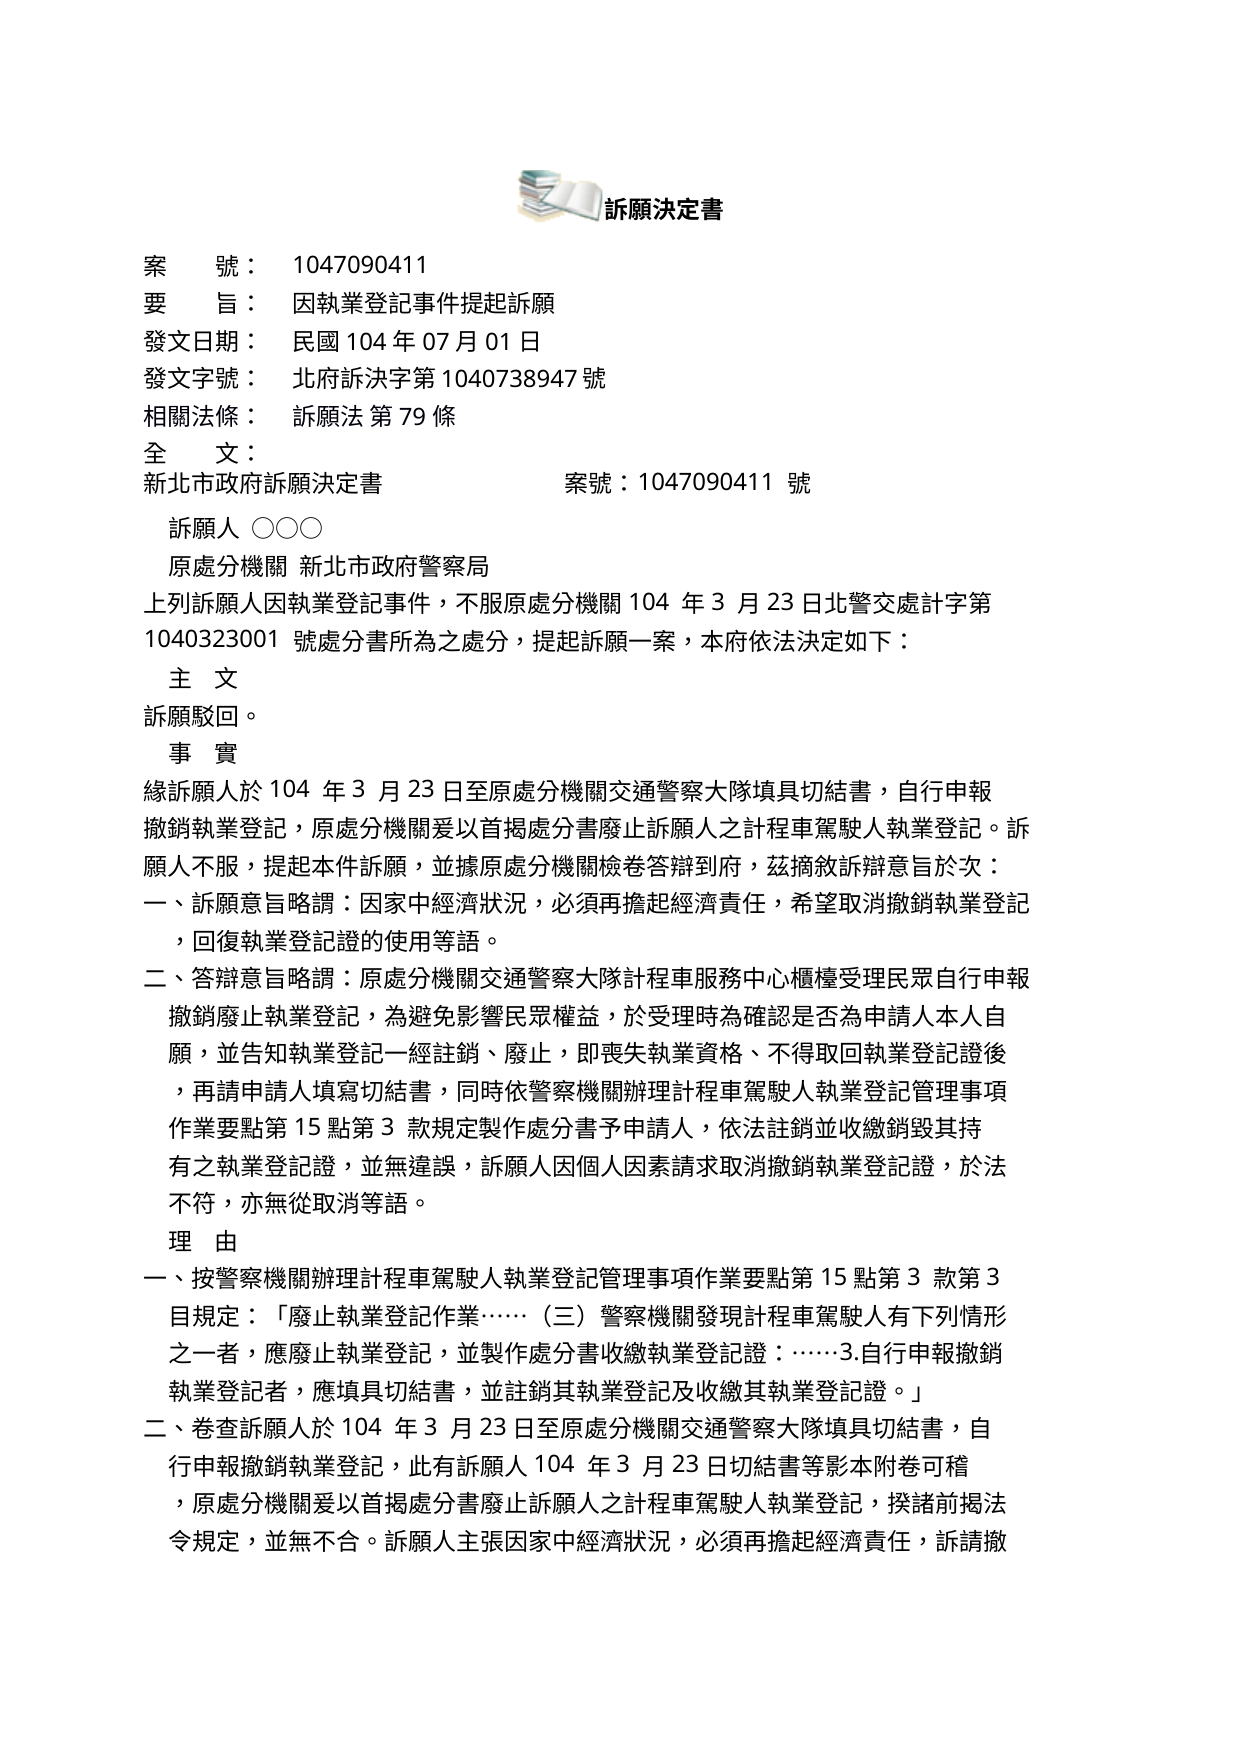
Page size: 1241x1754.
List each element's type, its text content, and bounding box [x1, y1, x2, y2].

table_cell 新北市政府訴願決定書 案號：1047090411 號 訴願人 ○○○ 原處分機關 新北市政府警察局 上列訴願人因執業登記事件，不服原處分機關 104 年 3 月 23 日北警交處計字第 1040323001 號處分書所為之處分，提起訴願一案，本府依法決定如下： 主 文 訴願駁回。 事 實 緣訴願人於 104 年 3 月 23 日至原處分機關交通警察大隊填具切結書，自行申報 撤銷執業登記，原處分機關爰以首揭處分書廢止訴願人之計程車駕駛人執業登記。訴 願人不服，提起本件訴願，並據原處分機關檢卷答辯到府，茲摘敘訴辯意旨於次： 一、訴願意旨略謂：因家中經濟狀況，必須再擔起經濟責任，希望取消撤銷執業登記 ，回復執業登記證的使用等語。 二、答辯意旨略謂：原處分機關交通警察大隊計程車服務中心櫃檯受理民眾自行申報 撤銷廢止執業登記，為避免影響民眾權益，於受理時為確認是否為申請人本人自 願，並告知執業登記一經註銷、廢止，即喪失執業資格、不得取回執業登記證後 ，再請申請人填寫切結書，同時依警察機關辦理計程車駕駛人執業登記管理事項 作業要點第 15 點第 3 款規定製作處分書予申請人，依法註銷並收繳銷毀其持 有之執業登記證，並無違誤，訴願人因個人因素請求取消撤銷執業登記證，於法 不符，亦無從取消等語。 理 由 一、按警察機關辦理計程車駕駛人執業登記管理事項作業要點第 15 點第 3 款第 3 目規定：「廢止執業登記作業……（三）警察機關發現計程車駕駛人有下列情形 之一者，應廢止執業登記，並製作處分書收繳執業登記證：……3.自行申報撤銷 執業登記者，應填具切結書，並註銷其執業登記及收繳其執業登記證。」 二、卷查訴願人於 104 年 3 月 23 日至原處分機關交通警察大隊填具切結書，自 行申報撤銷執業登記，此有訴願人 104 年 3 月 23 日切結書等影本附卷可稽 ，原處分機關爰以首揭處分書廢止訴願人之計程車駕駛人執業登記，揆諸前揭法 令規定，並無不合。訴願人主張因家中經濟狀況，必須再擔起經濟責任，訴請撤 [144, 465, 1097, 1560]
table_cell 發文字號： [144, 352, 292, 389]
table_header 1047090411 [292, 240, 1097, 277]
table_cell 北府訴決字第1040738947號 [292, 352, 1097, 389]
table_cell [292, 427, 1097, 464]
table_header 訴願決定書 [604, 165, 724, 239]
table_cell 要 旨： [144, 277, 292, 314]
table_header [516, 165, 604, 239]
table_header 案 號： [144, 240, 292, 277]
table_cell 發文日期： [144, 315, 292, 352]
table_cell 因執業登記事件提起訴願 [292, 277, 1097, 314]
table_cell 民國 104 年 07 月 01 日 [292, 315, 1097, 352]
picture [516, 170, 603, 224]
table_cell 全 文： [144, 427, 292, 464]
table_cell 相關法條： [144, 390, 292, 427]
table_cell 訴願法 第 79 條 [292, 390, 1097, 427]
